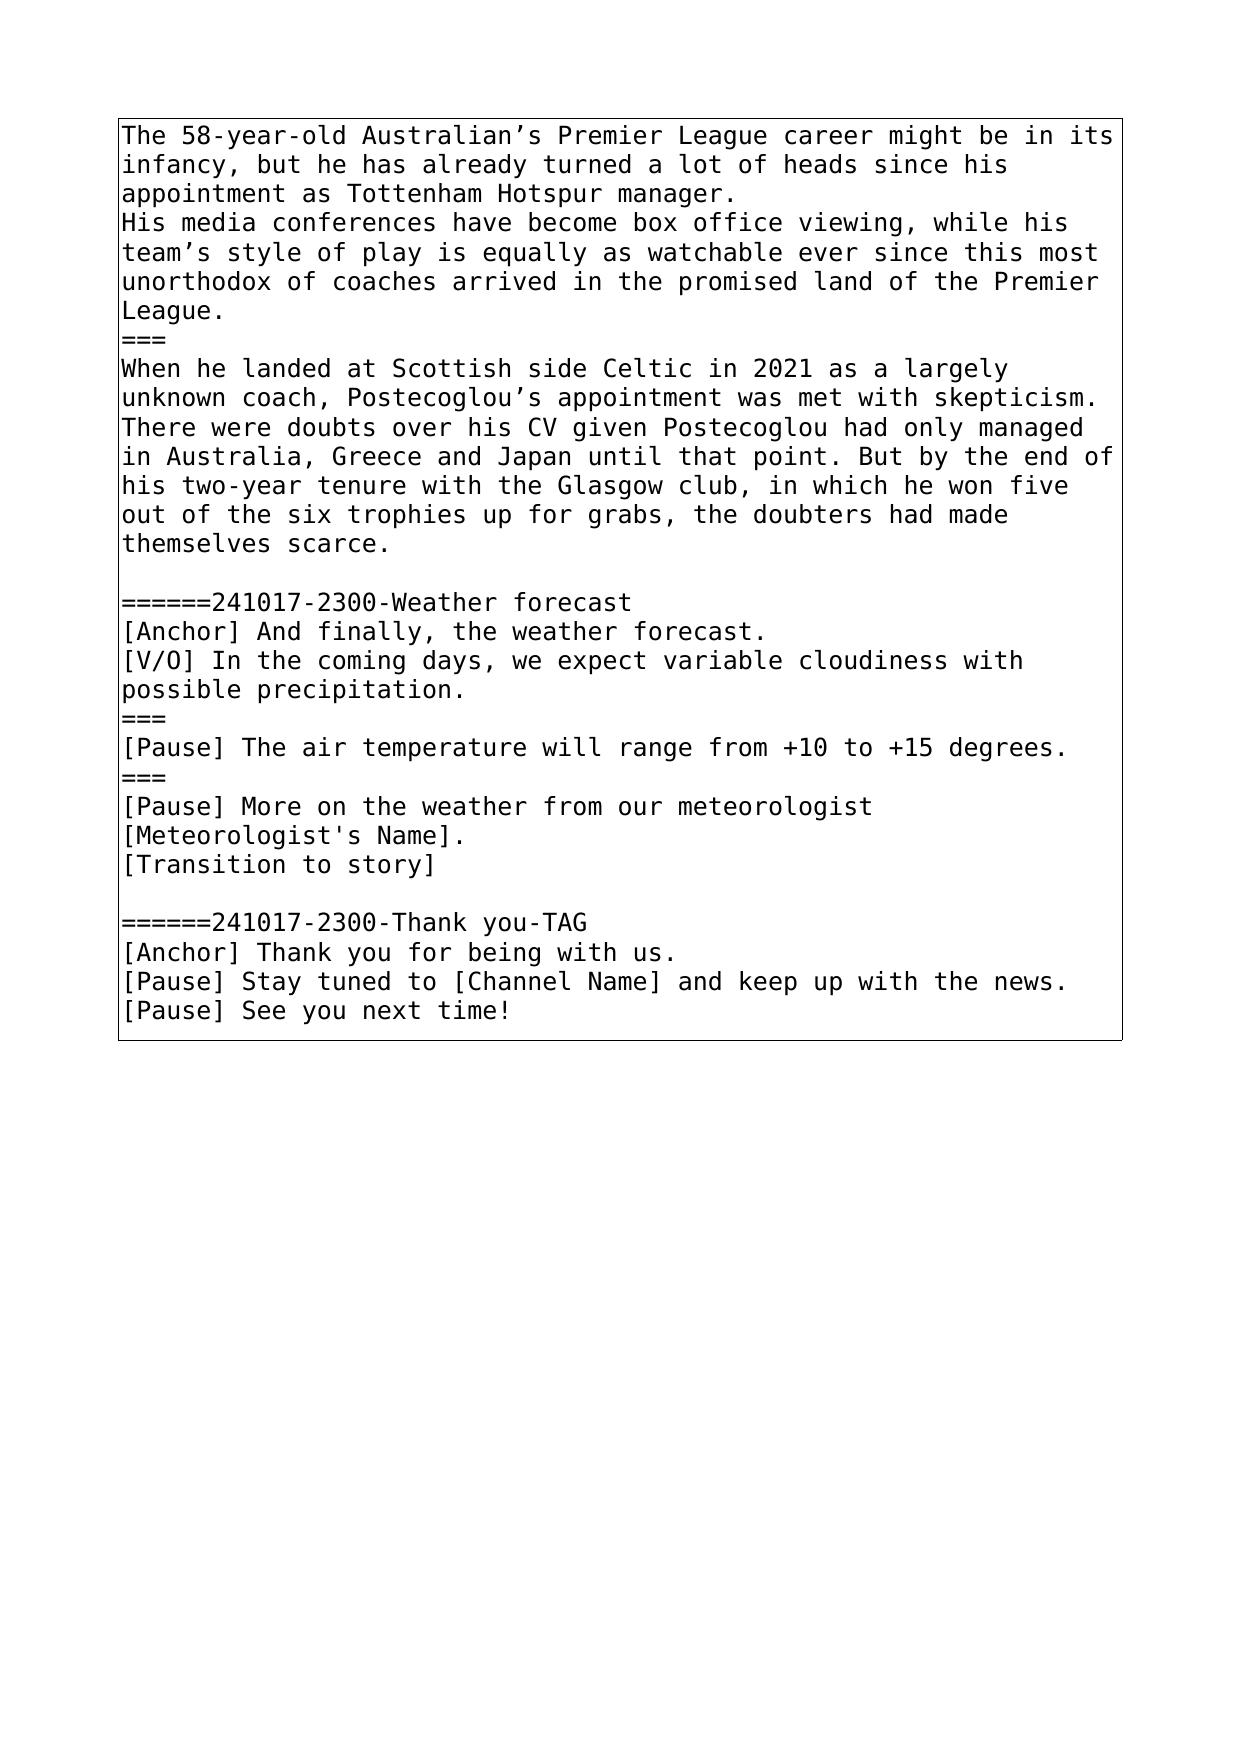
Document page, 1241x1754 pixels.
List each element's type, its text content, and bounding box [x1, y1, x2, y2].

table_header The 58-year-old Australian’s Premier League career might be in its infancy, but he has already turned a lot of heads since his appointment as Tottenham Hotspur manager. His media conferences have become box office viewing, while his team’s style of play is equally as watchable ever since this most unorthodox of coaches arrived in the promised land of the Premier League. === When he landed at Scottish side Celtic in 2021 as a largely unknown coach, Postecoglou’s appointment was met with skepticism. There were doubts over his CV given Postecoglou had only managed in Australia, Greece and Japan until that point. But by the end of his two-year tenure with the Glasgow club, in which he won five out of the six trophies up for grabs, the doubters had made themselves scarce. ======241017-2300-Weather forecast [Anchor] And finally, the weather forecast. [V/O] In the coming days, we expect variable cloudiness with possible precipitation. === [Pause] The air temperature will range from +10 to +15 degrees. === [Pause] More on the weather from our meteorologist [Meteorologist's Name]. [Transition to story] ======241017-2300-Thank you-TAG [Anchor] Thank you for being with us. [Pause] Stay tuned to [Channel Name] and keep up with the news. [Pause] See you next time! [119, 119, 1122, 1040]
